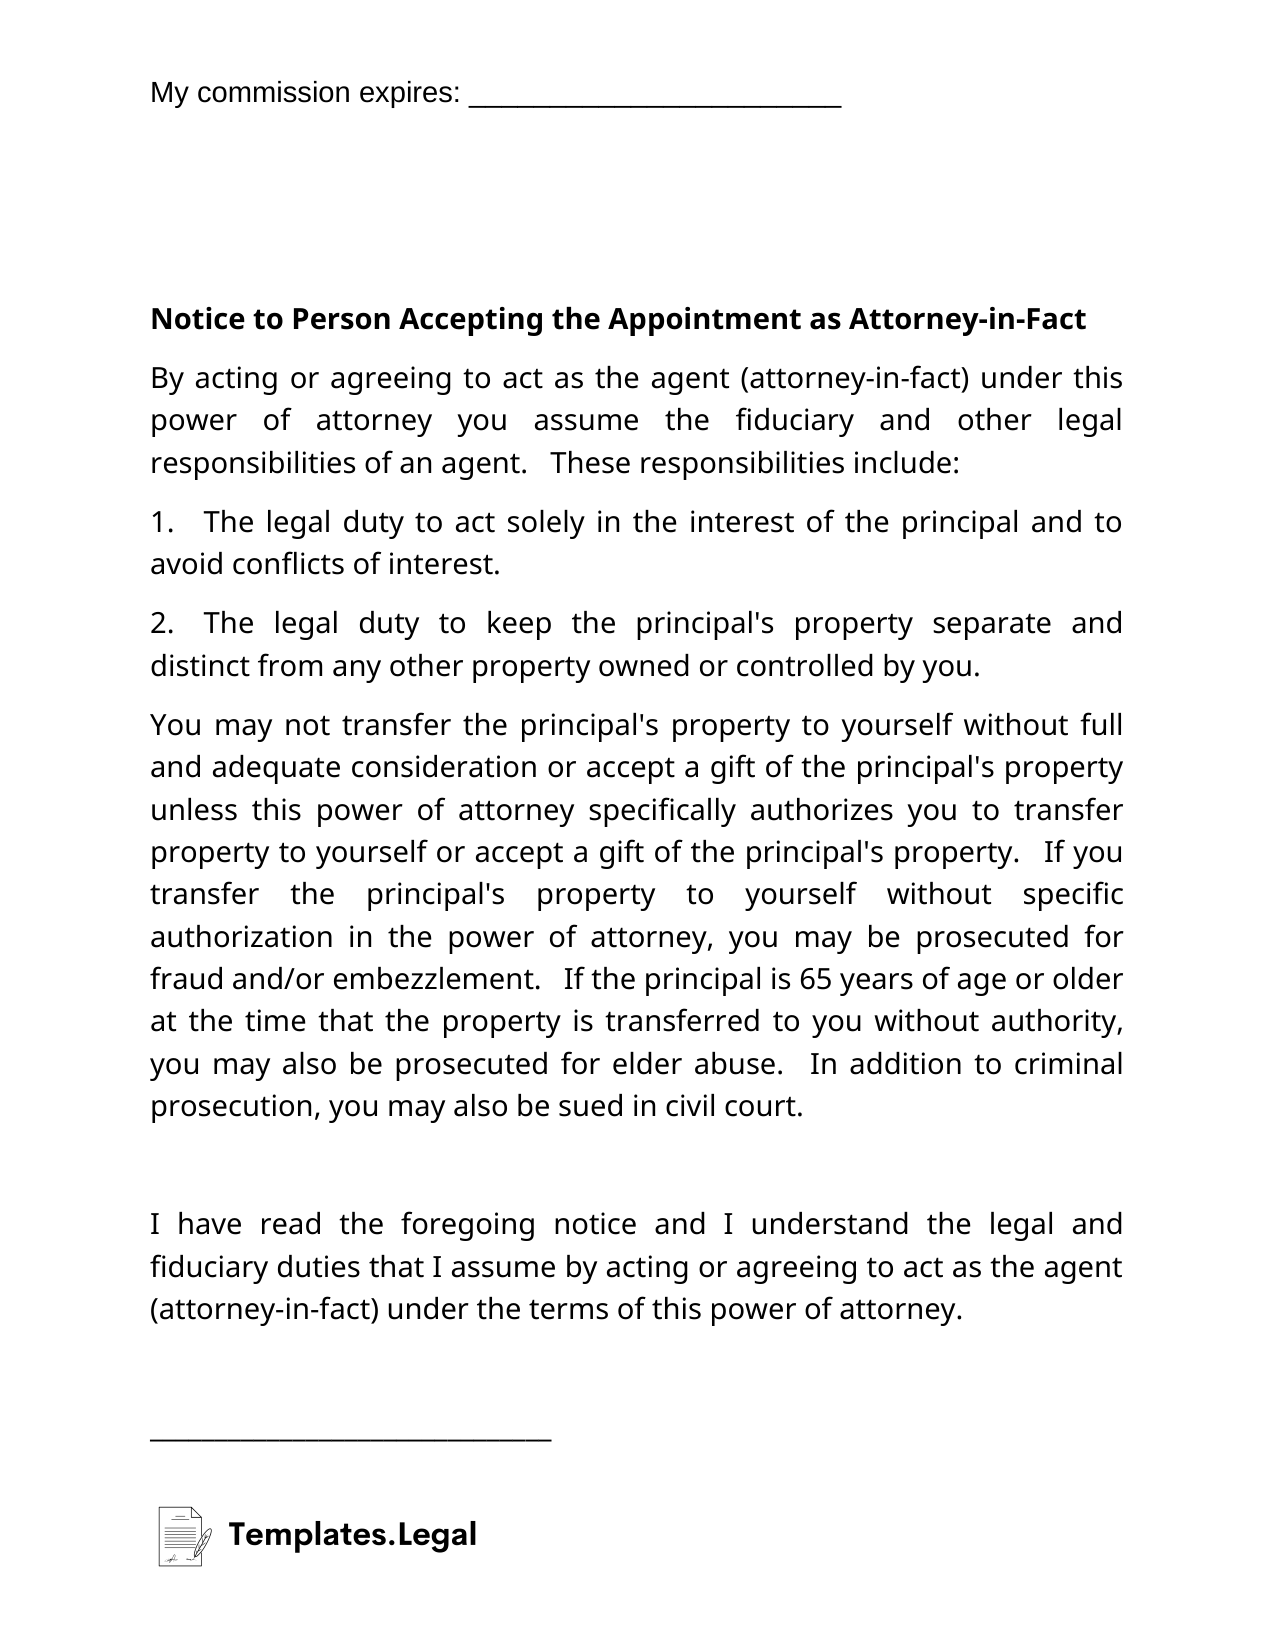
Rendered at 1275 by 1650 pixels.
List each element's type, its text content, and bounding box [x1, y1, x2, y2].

text _______________________________ [150, 1407, 1125, 1446]
text By acting or agreeing to act as the agent (attorney-in-fact) under this power of attorney you assume the fiduciary and other legal responsibilities of an agent. These responsibilities include: [150, 357, 1125, 482]
text You may not transfer the principal's property to yourself without full and adequate consideration or accept a gift of the principal's property unless this power of attorney specifically authorizes you to transfer property to yourself or accept a gift of the principal's property. If you transfer the principal's property to yourself without specific authorization in the power of attorney, you may be prosecuted for fraud and/or embezzlement. If the principal is 65 years of age or older at the time that the property is transferred to you without authority, you may also be prosecuted for elder abuse. In addition to criminal prosecution, you may also be sued in civil court. [150, 704, 1125, 1125]
text 1. The legal duty to act solely in the interest of the principal and to avoid conflicts of interest. [150, 501, 1125, 583]
text My commission expires: _______________________ [150, 75, 1125, 108]
text I have read the foregoing notice and I understand the legal and fiduciary duties that I assume by acting or agreeing to act as the agent (attorney-in-fact) under the terms of this power of attorney. [150, 1204, 1125, 1328]
text Notice to Person Accepting the Appointment as Attorney-in-Fact [150, 298, 1125, 338]
text 2. The legal duty to keep the principal's property separate and distinct from any other property owned or controlled by you. [150, 602, 1125, 684]
